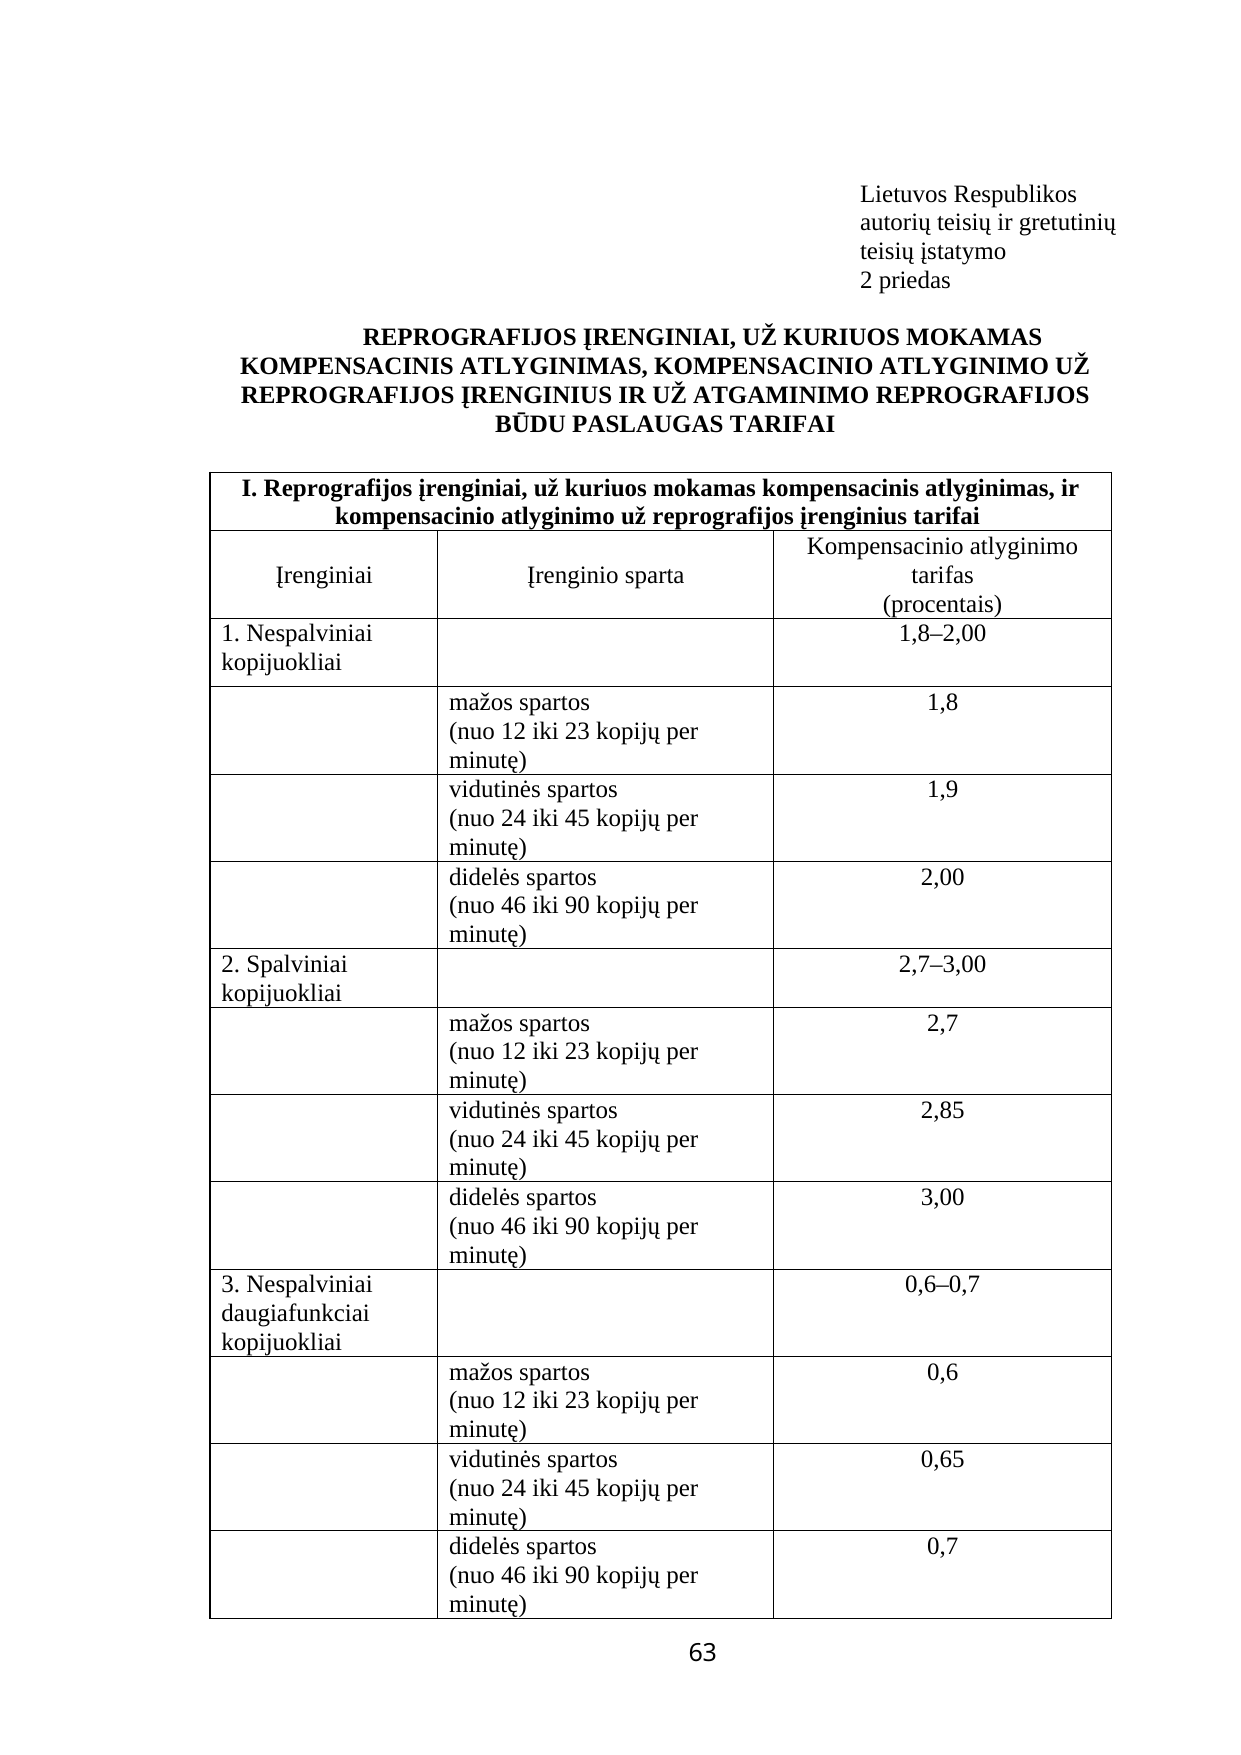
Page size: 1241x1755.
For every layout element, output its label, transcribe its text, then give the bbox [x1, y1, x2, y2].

table_cell vidutinės spartos (nuo 24 iki 45 kopijų per minutę) [438, 1095, 773, 1181]
table_cell Kompensacinio atlyginimo tarifas (procentais) [774, 531, 1111, 617]
text autorių teisių ir gretutinių [210, 207, 1120, 236]
table_cell Įrenginio sparta [438, 531, 773, 617]
table_cell mažos spartos (nuo 12 iki 23 kopijų per minutę) [438, 687, 773, 773]
text teisių įstatymo [210, 236, 1120, 265]
text REPROGRAFIJOS ĮRENGINIAI, UŽ KURIUOS MOKAMAS KOMPENSACINIS ATLYGINIMAS, KOMPENSACINIO ATLYGINIMO UŽ REPROGRAFIJOS ĮRENGINIUS IR UŽ ATGAMINIMO REPROGRAFIJOS BŪDU PASLAUGAS TARIFAI [210, 322, 1120, 437]
table_cell 2,7 [774, 1008, 1111, 1094]
table_cell 1,8–2,00 [774, 619, 1111, 686]
table_cell 2. Spalviniai kopijuokliai [211, 949, 437, 1007]
table_cell [211, 1357, 437, 1443]
table_cell 0,65 [774, 1444, 1111, 1530]
table_cell [438, 619, 773, 686]
table_cell 0,7 [774, 1531, 1111, 1618]
table_cell 1,9 [774, 775, 1111, 861]
table_cell [211, 775, 437, 861]
table_cell [211, 687, 437, 773]
table_cell 2,85 [774, 1095, 1111, 1181]
table_cell [438, 949, 773, 1007]
table_cell 1. Nespalviniai kopijuokliai [211, 619, 437, 686]
table_cell [211, 1531, 437, 1618]
table_cell 3. Nespalviniai daugiafunkciai kopijuokliai [211, 1270, 437, 1356]
table_cell [211, 1182, 437, 1268]
table_cell didelės spartos (nuo 46 iki 90 kopijų per minutę) [438, 1182, 773, 1268]
table_cell [211, 1444, 437, 1530]
table_cell 2,7–3,00 [774, 949, 1111, 1007]
table_cell 3,00 [774, 1182, 1111, 1268]
table_cell vidutinės spartos (nuo 24 iki 45 kopijų per minutę) [438, 1444, 773, 1530]
table_cell [211, 862, 437, 948]
table_cell didelės spartos (nuo 46 iki 90 kopijų per minutę) [438, 862, 773, 948]
table_cell [211, 1008, 437, 1094]
text 2 priedas [210, 265, 1120, 294]
text Lietuvos Respublikos [210, 179, 1120, 207]
table_cell 1,8 [774, 687, 1111, 773]
table_cell 0,6–0,7 [774, 1270, 1111, 1356]
table_cell didelės spartos (nuo 46 iki 90 kopijų per minutę) [438, 1531, 773, 1618]
table_cell 0,6 [774, 1357, 1111, 1443]
table_header I. Reprografijos įrenginiai, už kuriuos mokamas kompensacinis atlyginimas, ir kompensacinio atlyginimo už reprografijos įrenginius tarifai [211, 473, 1111, 530]
table_cell [438, 1270, 773, 1356]
table_cell [211, 1095, 437, 1181]
table_cell mažos spartos (nuo 12 iki 23 kopijų per minutę) [438, 1008, 773, 1094]
table_cell 2,00 [774, 862, 1111, 948]
table_cell Įrenginiai [211, 531, 437, 617]
table_cell mažos spartos (nuo 12 iki 23 kopijų per minutę) [438, 1357, 773, 1443]
table_cell vidutinės spartos (nuo 24 iki 45 kopijų per minutę) [438, 775, 773, 861]
